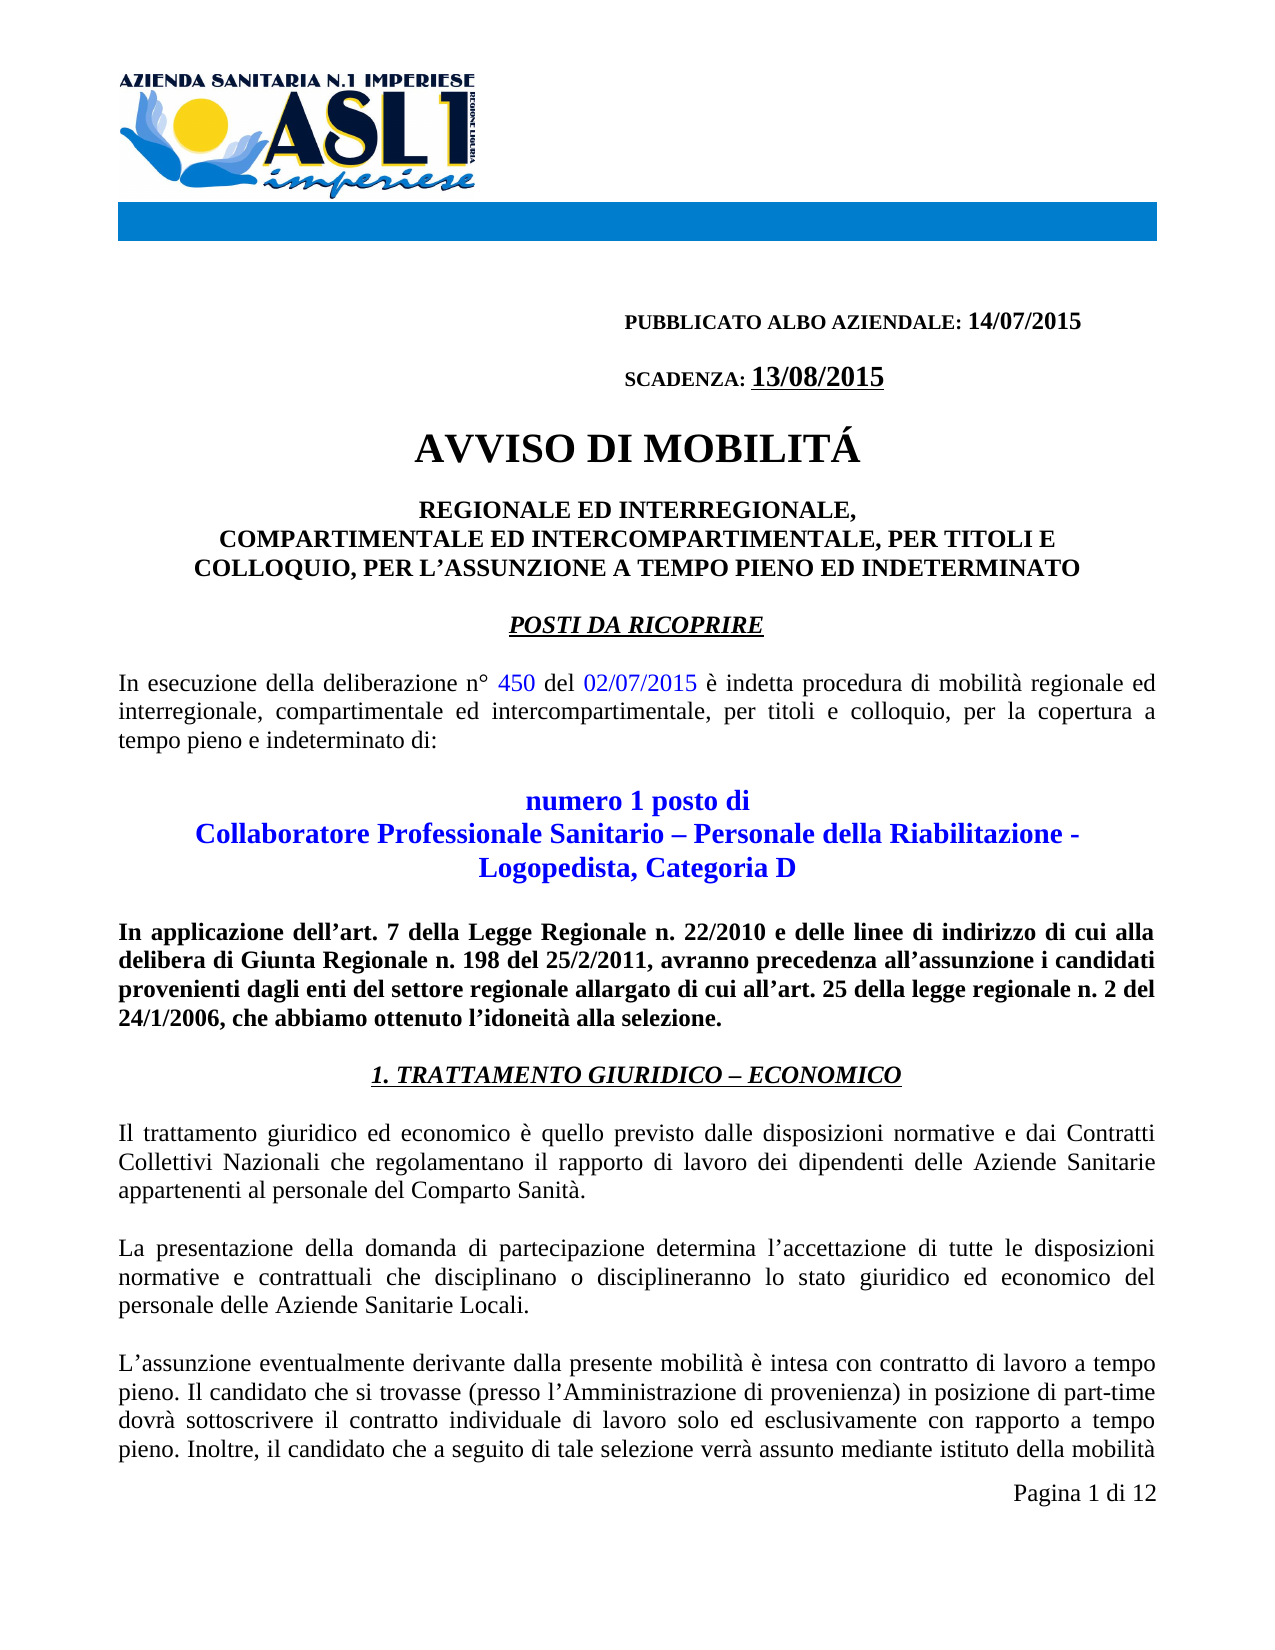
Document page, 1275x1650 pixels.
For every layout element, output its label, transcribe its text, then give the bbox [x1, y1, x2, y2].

text La presentazione della domanda di partecipazione determina l’accettazione di tutte le disposizioni normative e contrattuali che disciplinano o disciplineranno lo stato giuridico ed economico del personale delle Aziende Sanitarie Locali. [118, 1233, 1157, 1319]
text COMPARTIMENTALE ED INTERCOMPARTIMENTALE, PER TITOLI E [118, 524, 1157, 553]
subtitle SCADENZA: 13/08/2015 [624, 359, 1157, 393]
text 1. TRATTAMENTO GIURIDICO – ECONOMICO [118, 1061, 1157, 1089]
subtitle COLLOQUIO, PER L’ASSUNZIONE A TEMPO PIENO ED INDETERMINATO [118, 553, 1157, 581]
text REGIONALE ED INTERREGIONALE, [118, 495, 1157, 524]
text Il trattamento giuridico ed economico è quello previsto dalle disposizioni normative e dai Contratti Collettivi Nazionali che regolamentano il rapporto di lavoro dei dipendenti delle Aziende Sanitarie appartenenti al personale del Comparto Sanità. [118, 1118, 1157, 1204]
picture [119, 74, 475, 199]
text In applicazione dell’art. 7 della Legge Regionale n. 22/2010 e delle linee di indirizzo di cui alla delibera di Giunta Regionale n. 198 del 25/2/2011, avranno precedenza all’assunzione i candidati provenienti dagli enti del settore regionale allargato di cui all’art. 25 della legge regionale n. 2 del 24/1/2006, che abbiamo ottenuto l’idoneità alla selezione. [118, 917, 1157, 1032]
subtitle PUBBLICATO ALBO AZIENDALE: 14/07/2015 [624, 306, 1157, 334]
text numero 1 posto di [118, 783, 1157, 816]
text In esecuzione della deliberazione n° 450 del 02/07/2015 è indetta procedura di mobilità regionale ed interregionale, compartimentale ed intercompartimentale, per titoli e colloquio, per la copertura a tempo pieno e indeterminato di: [118, 668, 1157, 754]
text Collaboratore Professionale Sanitario – Personale della Riabilitazione - Logopedista, Categoria D [118, 816, 1157, 883]
text AVVISO DI MOBILITÁ [118, 423, 1157, 471]
text POSTI DA RICOPRIRE [118, 610, 1157, 639]
text L’assunzione eventualmente derivante dalla presente mobilità è intesa con contratto di lavoro a tempo pieno. Il candidato che si trovasse (presso l’Amministrazione di provenienza) in posizione di part-time dovrà sottoscrivere il contratto individuale di lavoro solo ed esclusivamente con rapporto a tempo pieno. Inoltre, il candidato che a seguito di tale selezione verrà assunto mediante istituto della mobilità [118, 1348, 1157, 1463]
